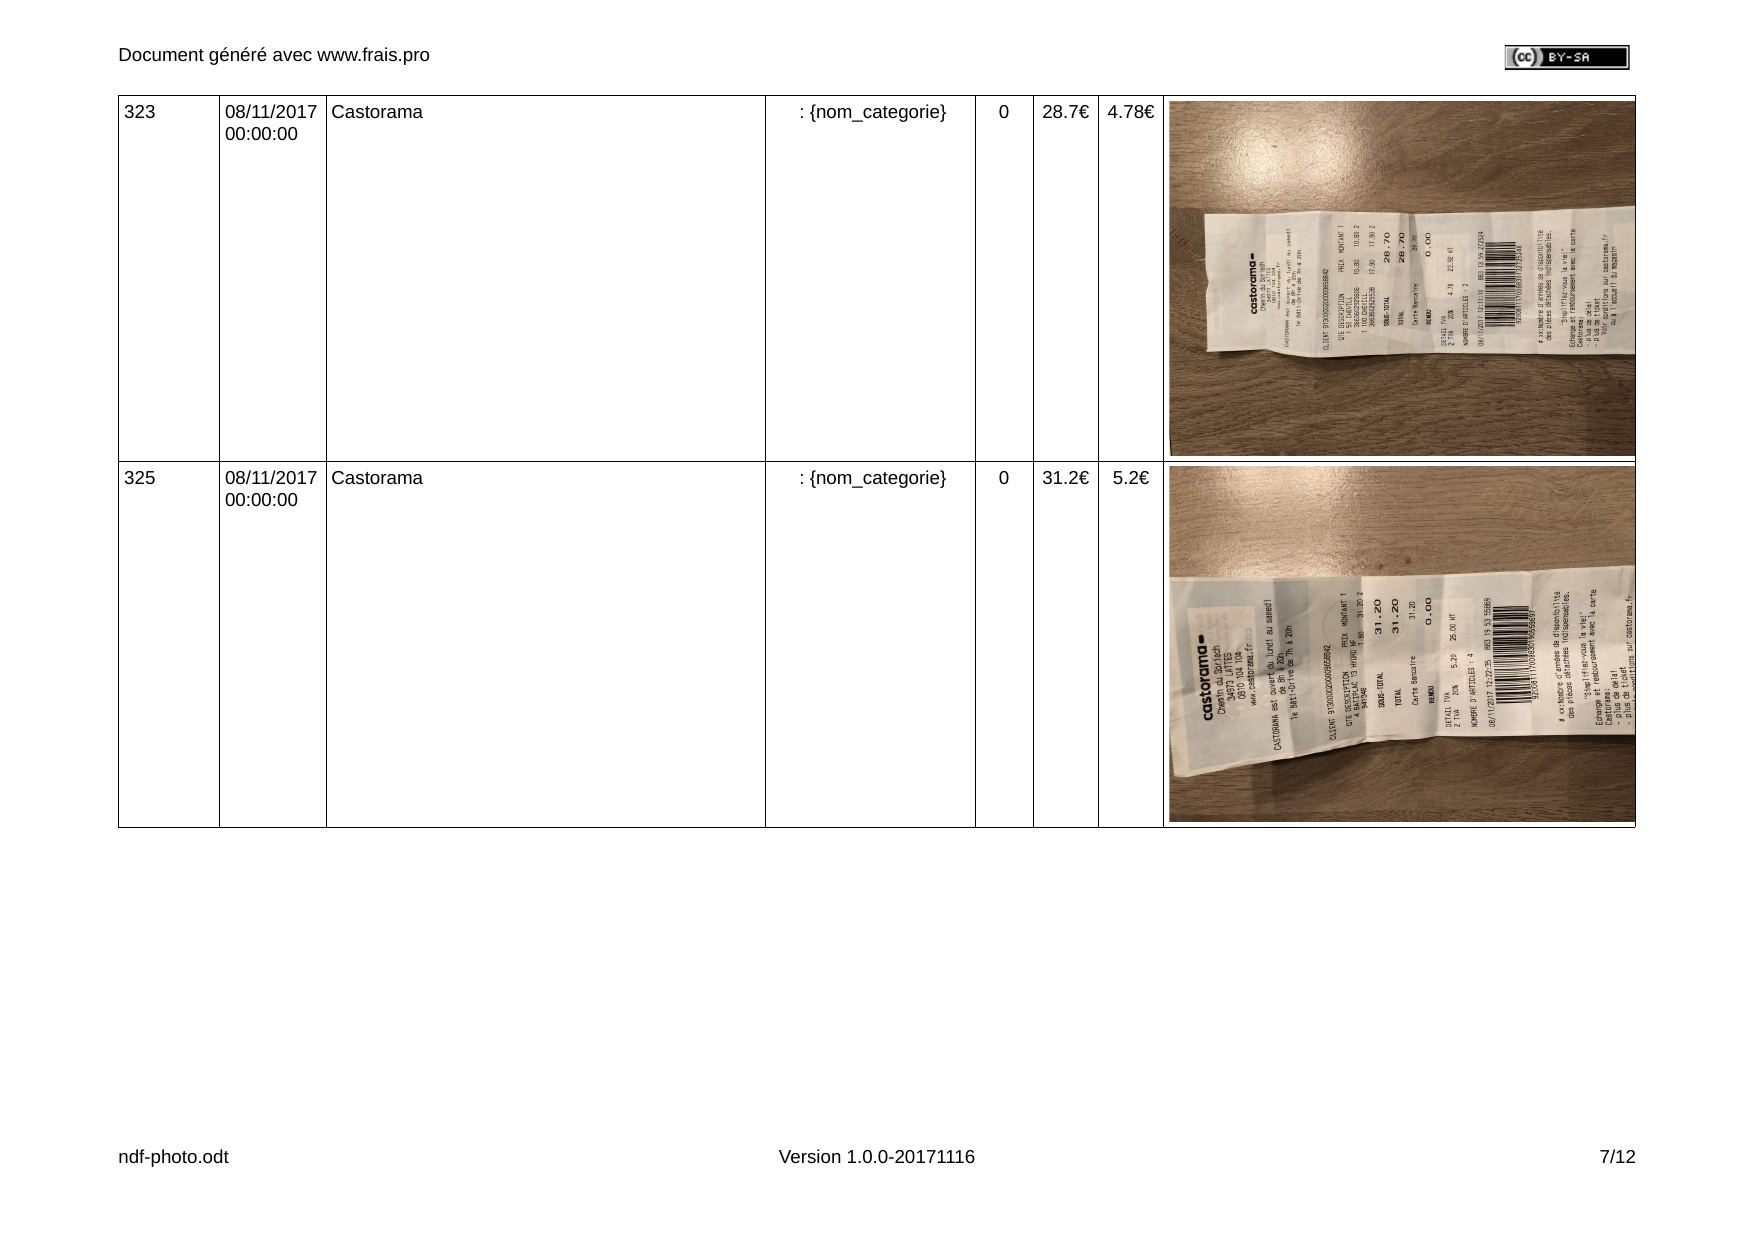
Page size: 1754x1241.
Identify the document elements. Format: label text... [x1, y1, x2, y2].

table_cell 325 [119, 462, 219, 827]
table_cell 0 [976, 462, 1033, 827]
table_cell 28.7€ [1034, 96, 1098, 461]
table_cell 4.78€ [1099, 96, 1163, 461]
table_cell 0 [976, 96, 1033, 461]
table_cell Castorama [327, 96, 765, 461]
picture [1169, 101, 1636, 456]
picture [1504, 45, 1630, 70]
table_cell 5.2€ [1099, 462, 1163, 827]
picture [1169, 466, 1636, 822]
table_cell 31.2€ [1034, 462, 1098, 827]
table_cell 323 [119, 96, 219, 461]
table_cell 08/11/2017 00:00:00 [220, 96, 326, 461]
table_cell : {nom_categorie} [766, 462, 975, 827]
table_cell [1164, 96, 1635, 461]
table_cell : {nom_categorie} [766, 96, 975, 461]
table_cell Castorama [327, 462, 765, 827]
table_cell [1164, 462, 1635, 827]
table_cell 08/11/2017 00:00:00 [220, 462, 326, 827]
